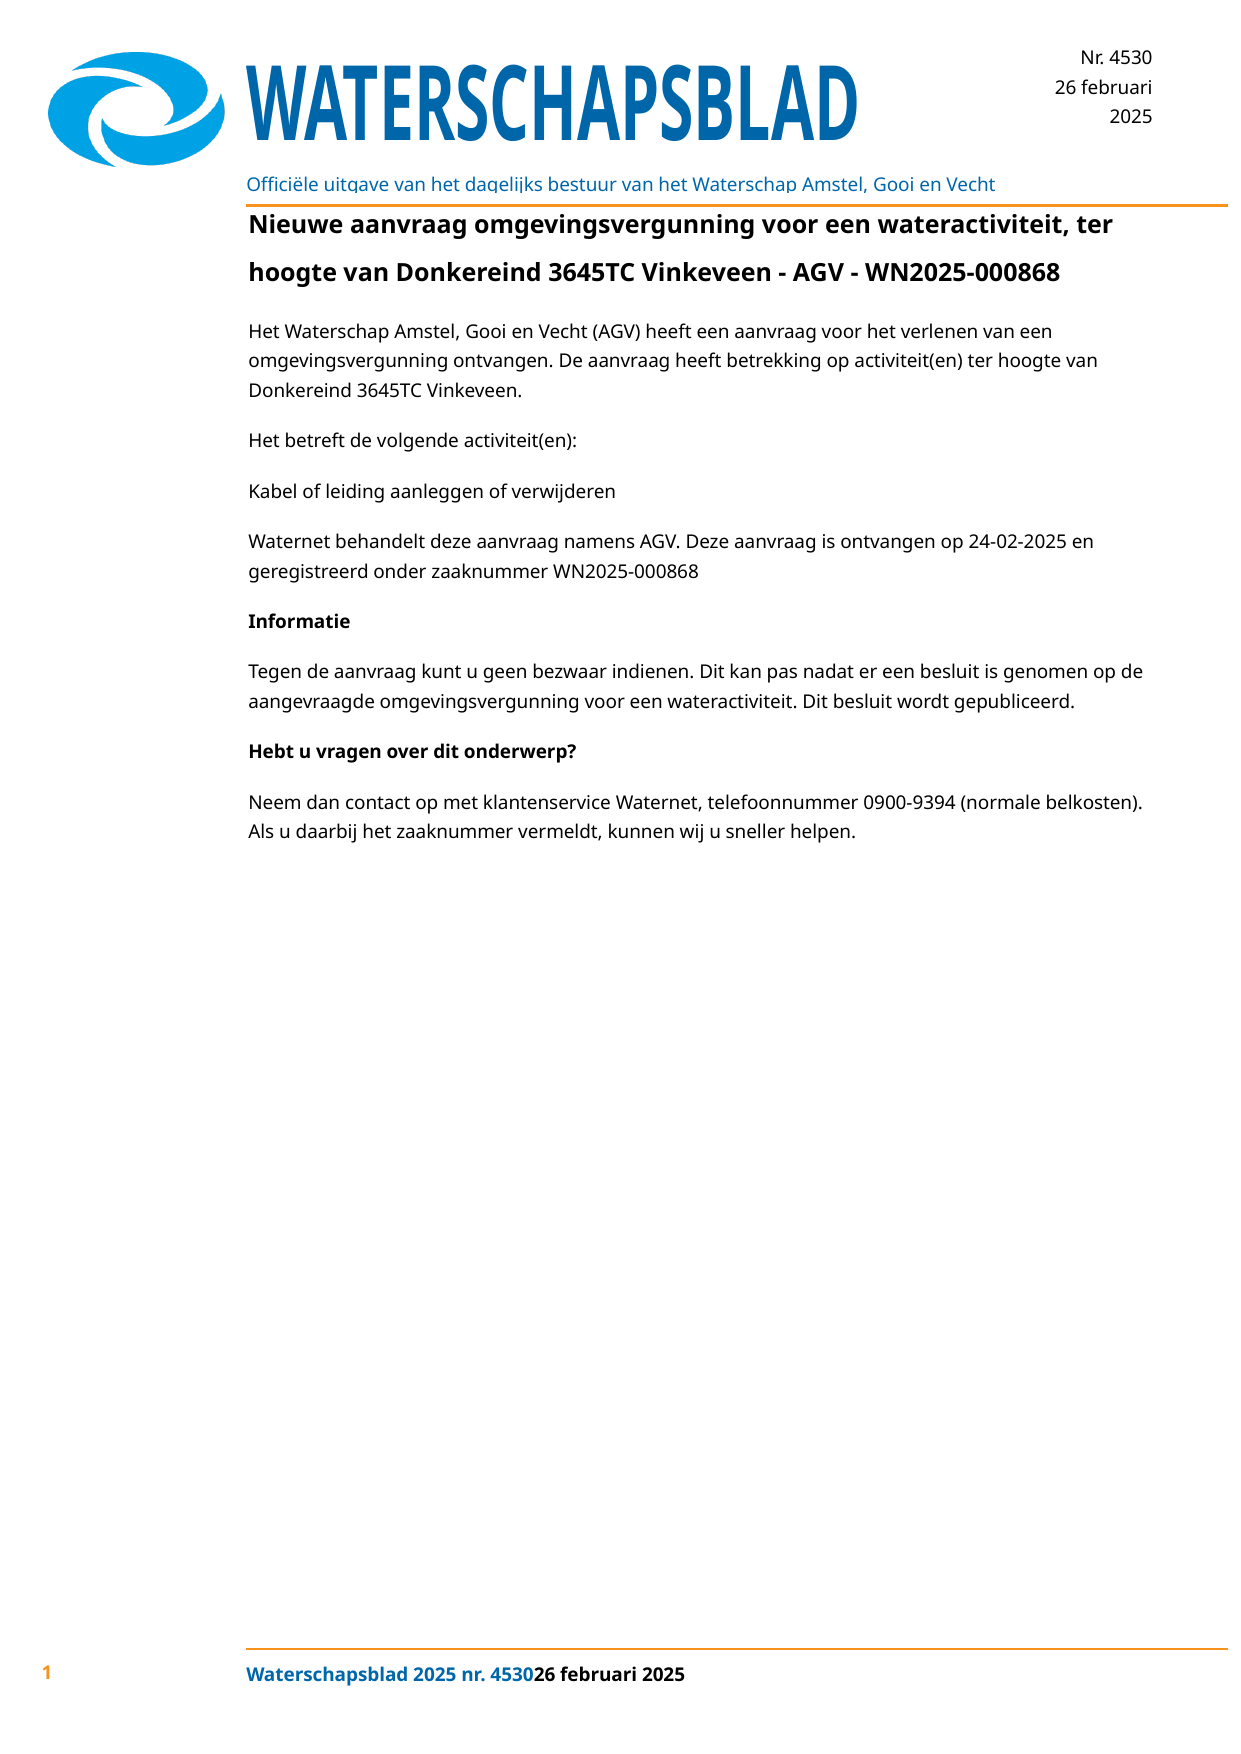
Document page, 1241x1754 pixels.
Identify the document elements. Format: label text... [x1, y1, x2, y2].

text Waternet behandelt deze aanvraag namens AGV. Deze aanvraag is ontvangen op 24-02-2025 en geregistreerd onder zaaknummer WN2025-000868 [248, 528, 1152, 584]
text Het Waterschap Amstel, Gooi en Vecht (AGV) heeft een aanvraag voor het verlenen van een omgevingsvergunning ontvangen. De aanvraag heeft betrekking op activiteit(en) ter hoogte van Donkereind 3645TC Vinkeveen. [248, 318, 1152, 403]
text Hebt u vragen over dit onderwerp? [248, 739, 1152, 764]
text Nieuwe aanvraag omgevingsvergunning voor een wateractiviteit, ter hoogte van Donkereind 3645TC Vinkeveen - AGV - WN2025-000868 [248, 207, 1152, 288]
text Tegen de aanvraag kunt u geen bezwaar indienen. Dit kan pas nadat er een besluit is genomen op de aangevraagde omgevingsvergunning voor een wateractiviteit. Dit besluit wordt gepubliceerd. [248, 659, 1152, 714]
text Informatie [248, 608, 1152, 634]
picture [41, 47, 231, 172]
text Het betreft de volgende activiteit(en): [248, 427, 1152, 453]
text Neem dan contact op met klantenservice Waternet, telefoonnummer 0900-9394 (normale belkosten). Als u daarbij het zaaknummer vermeldt, kunnen wij u sneller helpen. [248, 789, 1152, 844]
text Kabel of leiding aanleggen of verwijderen [248, 478, 1152, 504]
